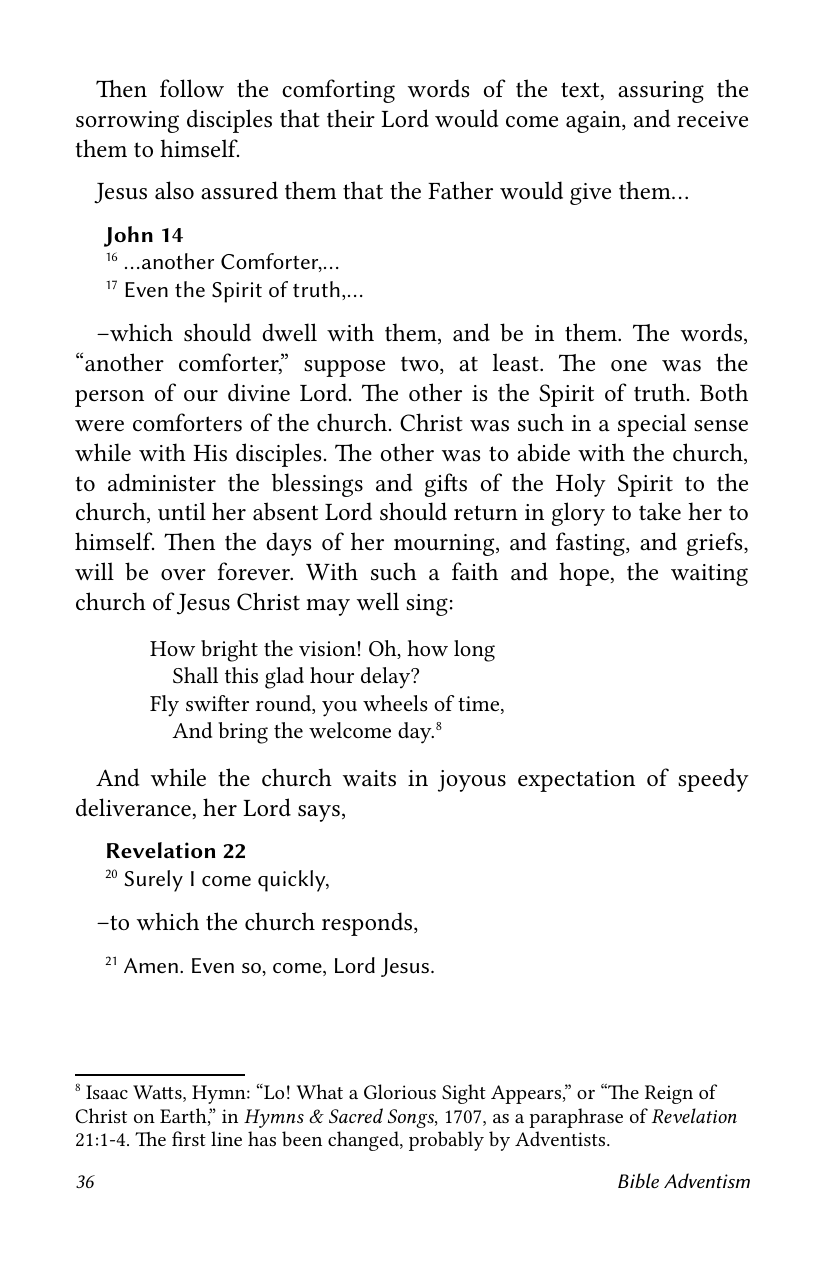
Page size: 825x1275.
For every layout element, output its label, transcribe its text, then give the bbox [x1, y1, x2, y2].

text Fly swifter round, you wheels of time, [150, 691, 750, 717]
text Then follow the comforting words of the text, assuring the sorrowing disciples that their Lord would come again, and receive them to himself. [75, 75, 750, 163]
text How bright the vision! Oh, how long [150, 636, 750, 662]
text 21 Amen. Even so, come, Lord Jesus. [105, 953, 720, 979]
text John 14 [105, 222, 750, 248]
text Revelation 22 [105, 838, 750, 864]
text –which should dwell with them, and be in them. The words, “another comforter,” suppose two, at least. The one was the person of our divine Lord. The other is the Spirit of truth. Both were comforters of the church. Christ was such in a special sense while with His disciples. The other was to abide with the church, to administer the blessings and gifts of the Holy Spirit to the church, until her absent Lord should return in glory to take her to himself. Then the days of her mourning, and fasting, and griefs, will be over forever. With such a faith and hope, the waiting church of Jesus Christ may well sing: [75, 319, 750, 617]
text Isaac Watts, Hymn: “Lo! What a Glorious Sight Appears,” or “The Reign of Christ on Earth,” in Hymns & Sacred Songs, 1707, as a paraphrase of Revelation 21:1-4. The first line has been changed, probably by Adventists. [75, 1081, 750, 1152]
text –to which the church responds, [75, 908, 750, 937]
text And while the church waits in joyous expectation of speedy deliverance, her Lord says, [75, 764, 750, 822]
text Shall this glad hour delay? [150, 663, 750, 689]
text And bring the welcome day. [150, 718, 750, 744]
text Jesus also assured them that the Father would give them… [75, 177, 750, 205]
text 16 ...another Comforter,… [105, 249, 720, 275]
text 20 Surely I come quickly, [105, 866, 720, 892]
text 17 Even the Spirit of truth,… [105, 277, 720, 303]
